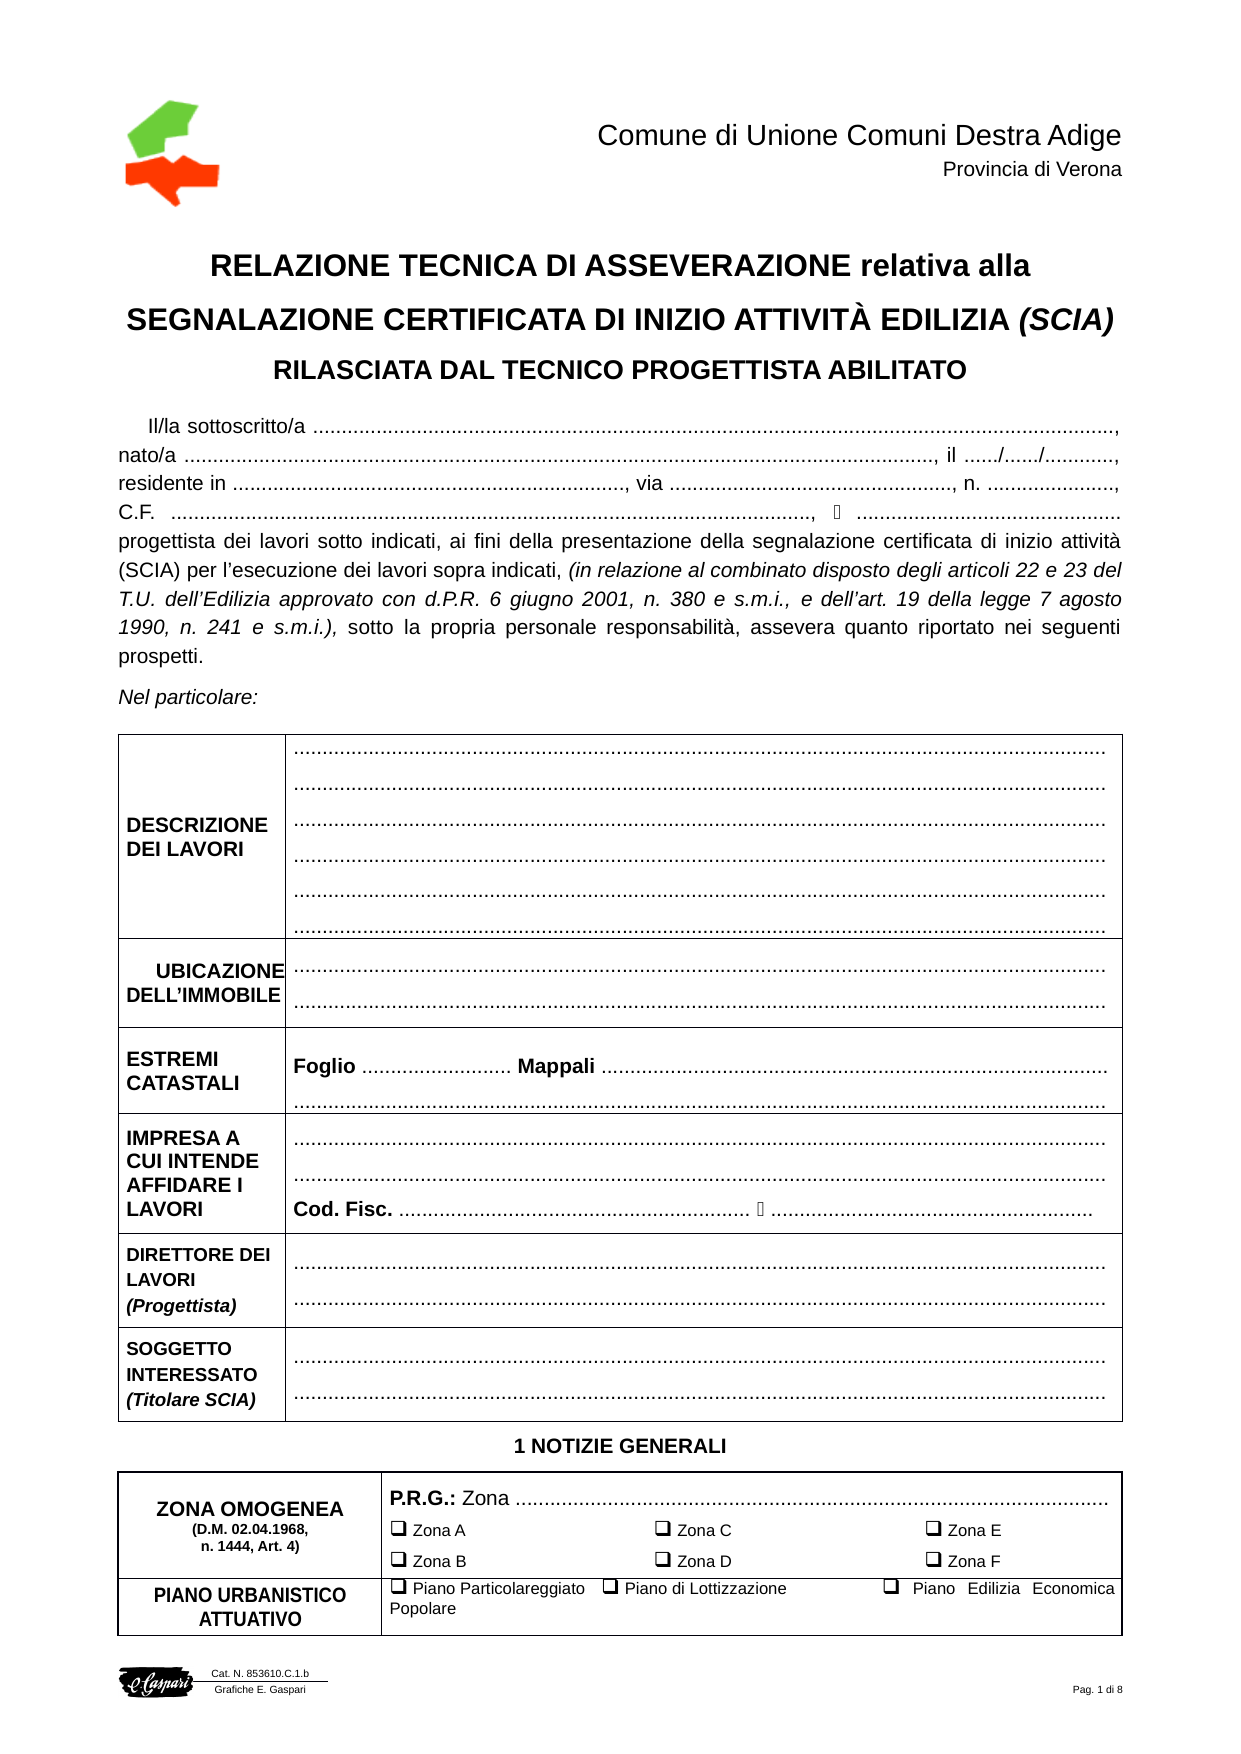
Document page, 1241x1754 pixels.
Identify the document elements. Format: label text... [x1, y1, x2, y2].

table_header DESCRIZIONE DEI LAVORI [119, 735, 285, 938]
title Nel particolare: [118, 685, 1122, 709]
text Provincia di Verona [224, 157, 1122, 181]
table_cell  Piano Particolareggiato  Piano di Lottizzazione  Piano Edilizia Economica Popolare [382, 1579, 1121, 1635]
text 1 NOTIZIE GENERALI [118, 1434, 1122, 1458]
text RILASCIATA DAL TECNICO PROGETTISTA ABILITATO [118, 354, 1122, 386]
title SEGNALAZIONE CERTIFICATA DI INIZIO ATTIVITÀ EDILIZIA (SCIA) [118, 301, 1122, 336]
table_cell ............................................................................................................................................. ............................................................................................................................................. [286, 939, 1122, 1027]
picture [122, 87, 224, 219]
table_cell SOGGETTO INTERESSATO (Titolare SCIA) [119, 1328, 285, 1421]
table_cell ............................................................................................................................................. ............................................................................................................................................. Cod. Fisc. .............................................................  ........................................................ [286, 1114, 1122, 1232]
picture [118, 1666, 194, 1698]
table_cell PIANO URBANISTICO ATTUATIVO [119, 1579, 381, 1635]
text Il/la sottoscritto/a ..........................................................................................................................................., nato/a .................................................................................................................................., il ....../....../............, residente in ...................................................................., via ................................................., n. ......................, C.F. ...............................................................................................................,  .............................................. progettista dei lavori sotto indicati, ai fini della presentazione della segnalazione certificata di inizio attività (SCIA) per l’esecuzione dei lavori sopra indicati, (in relazione al combinato disposto degli articoli 22 e 23 del T.U. dell’Edilizia approvato con d.P.R. 6 giugno 2001, n. 380 e s.m.i., e dell’art. 19 della legge 7 agosto 1990, n. 241 e s.m.i.), sotto la propria personale responsabilità, assevera quanto riportato nei seguenti prospetti. [118, 414, 1122, 668]
table_cell ............................................................................................................................................. ............................................................................................................................................. [286, 1328, 1122, 1421]
table_header P.R.G.: Zona .......................................................................................................  Zona A  Zona C  Zona E  Zona B  Zona D  Zona F [382, 1473, 1121, 1578]
text Comune di Unione Comuni Destra Adige [224, 118, 1122, 152]
table_header ............................................................................................................................................. ............................................................................................................................................. ............................................................................................................................................. ............................................................................................................................................. ............................................................................................................................................. ............................................................................................................................................. [286, 735, 1122, 938]
table_cell DIRETTORE DEI LAVORI (Progettista) [119, 1234, 285, 1327]
title RELAZIONE TECNICA DI ASSEVERAZIONE relativa alla [118, 247, 1122, 283]
table_cell IMPRESA A CUI INTENDE AFFIDARE I LAVORI [119, 1114, 285, 1232]
table_cell ............................................................................................................................................. ............................................................................................................................................. [286, 1234, 1122, 1327]
table_header ZONA OMOGENEA (D.M. 02.04.1968, n. 1444, Art. 4) [119, 1473, 381, 1578]
table_cell UBICAZIONE DELL’IMMOBILE [119, 939, 285, 1027]
table_cell Foglio .......................... Mappali ........................................................................................ ............................................................................................................................................. [286, 1028, 1122, 1113]
table_cell ESTREMI CATASTALI [119, 1028, 285, 1113]
